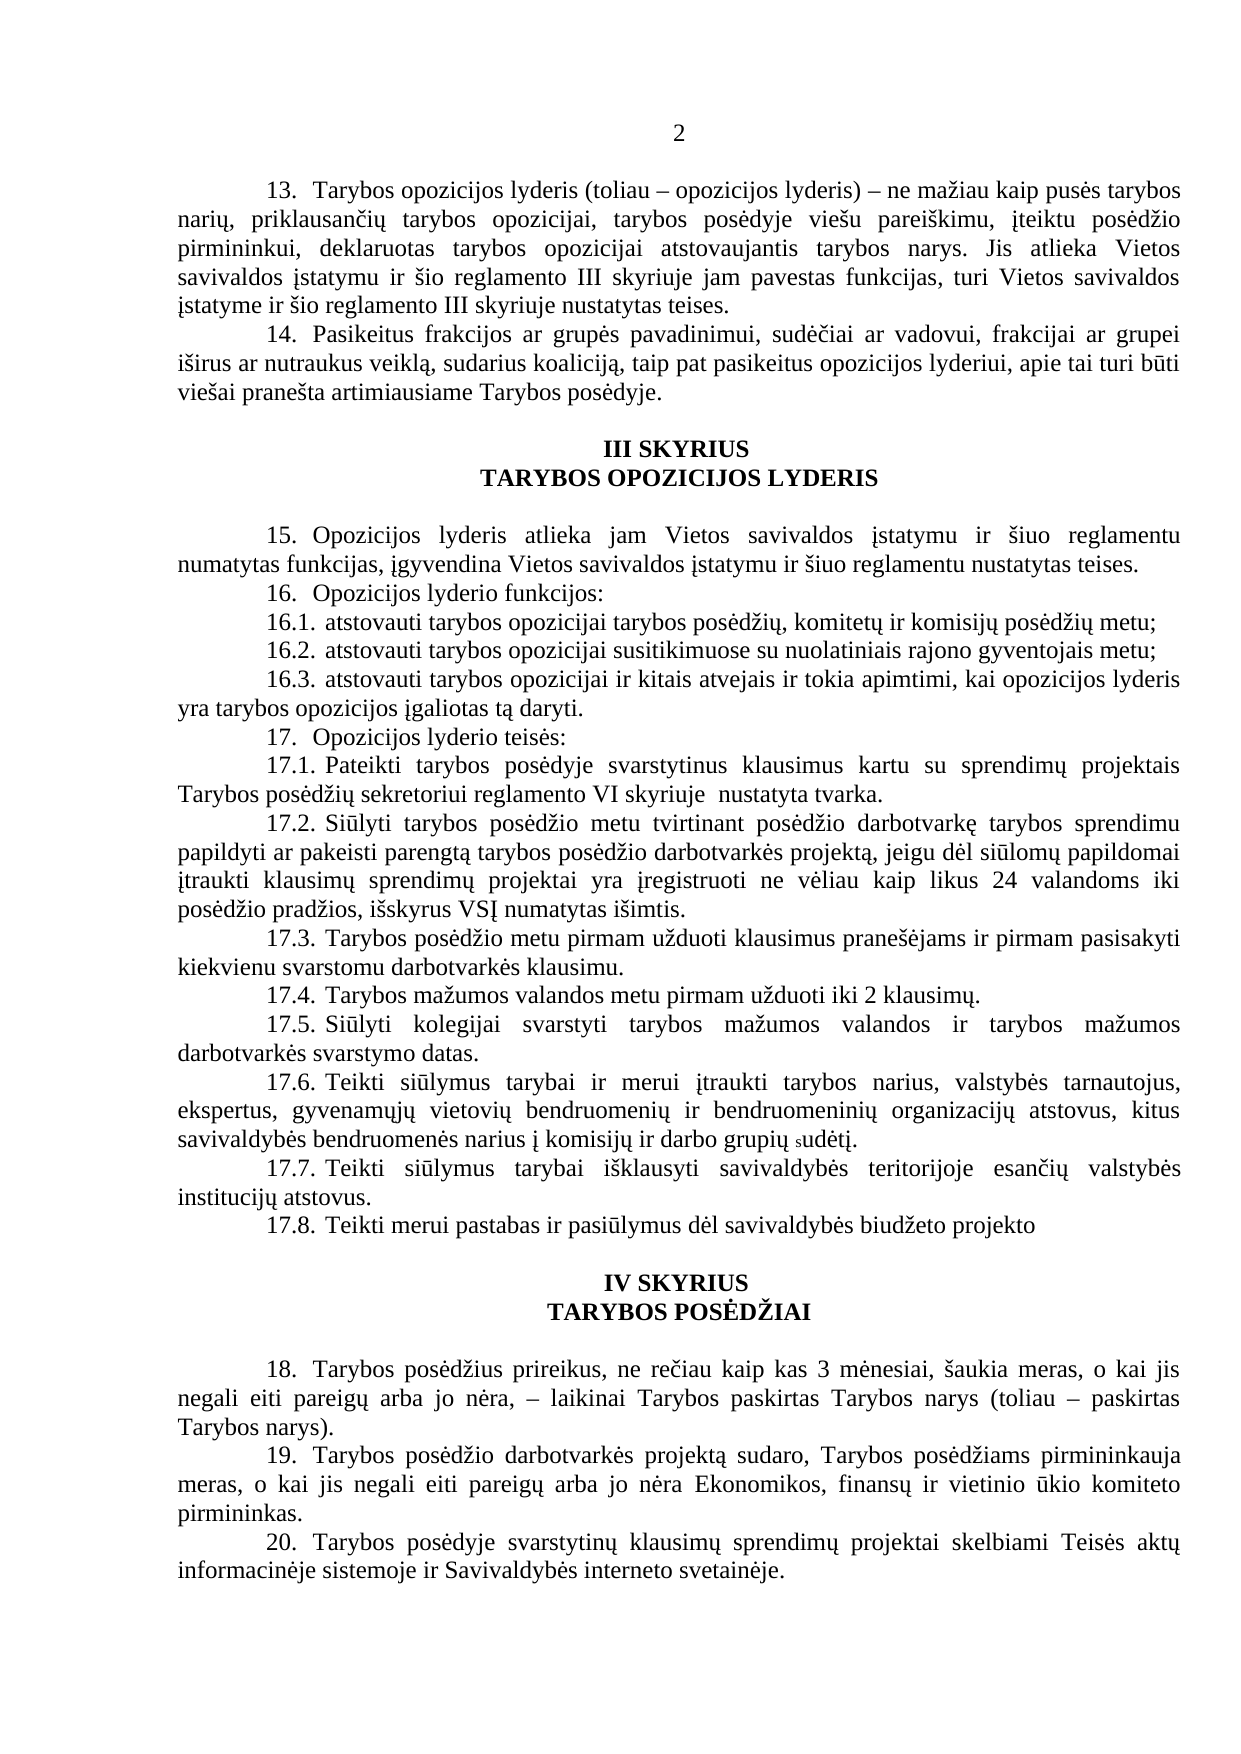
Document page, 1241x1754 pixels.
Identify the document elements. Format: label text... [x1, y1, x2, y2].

text 16.1. atstovauti tarybos opozicijai tarybos posėdžių, komitetų ir komisijų posėdžių metu; [177, 607, 1181, 636]
text TARYBOS OPOZICIJOS LYDERIS [177, 463, 1181, 492]
text 17.2. Siūlyti tarybos posėdžio metu tvirtinant posėdžio darbotvarkę tarybos sprendimu papildyti ar pakeisti parengtą tarybos posėdžio darbotvarkės projektą, jeigu dėl siūlomų papildomai įtraukti klausimų sprendimų projektai yra įregistruoti ne vėliau kaip likus 24 valandoms iki posėdžio pradžios, išskyrus VSĮ numatytas išimtis. [177, 808, 1181, 923]
text 17.1. Pateikti tarybos posėdyje svarstytinus klausimus kartu su sprendimų projektais Tarybos posėdžių sekretoriui reglamento VI skyriuje nustatyta tvarka. [177, 751, 1181, 808]
text 17.3. Tarybos posėdžio metu pirmam užduoti klausimus pranešėjams ir pirmam pasisakyti kiekvienu svarstomu darbotvarkės klausimu. [177, 923, 1181, 981]
text 16. Opozicijos lyderio funkcijos: [177, 578, 1181, 607]
text 20. Tarybos posėdyje svarstytinų klausimų sprendimų projektai skelbiami Teisės aktų informacinėje sistemoje ir Savivaldybės interneto svetainėje. [177, 1527, 1181, 1584]
text 13. Tarybos opozicijos lyderis (toliau – opozicijos lyderis) – ne mažiau kaip pusės tarybos narių, priklausančių tarybos opozicijai, tarybos posėdyje viešu pareiškimu, įteiktu posėdžio pirmininkui, deklaruotas tarybos opozicijai atstovaujantis tarybos narys. Jis atlieka Vietos savivaldos įstatymu ir šio reglamento III skyriuje jam pavestas funkcijas, turi Vietos savivaldos įstatyme ir šio reglamento III skyriuje nustatytas teises. [177, 176, 1181, 319]
text 15. Opozicijos lyderis atlieka jam Vietos savivaldos įstatymu ir šiuo reglamentu numatytas funkcijas, įgyvendina Vietos savivaldos įstatymu ir šiuo reglamentu nustatytas teises. [177, 521, 1181, 578]
text 17.6. Teikti siūlymus tarybai ir merui įtraukti tarybos narius, valstybės tarnautojus, ekspertus, gyvenamųjų vietovių bendruomenių ir bendruomeninių organizacijų atstovus, kitus savivaldybės bendruomenės narius į komisijų ir darbo grupių sudėtį. [177, 1067, 1181, 1153]
text IV SKYRIUS [177, 1268, 1181, 1297]
text 17.4. Tarybos mažumos valandos metu pirmam užduoti iki 2 klausimų. [177, 981, 1181, 1009]
text 18. Tarybos posėdžius prireikus, ne rečiau kaip kas 3 mėnesiai, šaukia meras, o kai jis negali eiti pareigų arba jo nėra, – laikinai Tarybos paskirtas Tarybos narys (toliau – paskirtas Tarybos narys). [177, 1354, 1181, 1441]
text 16.2. atstovauti tarybos opozicijai susitikimuose su nuolatiniais rajono gyventojais metu; [177, 636, 1181, 664]
text 17. Opozicijos lyderio teisės: [177, 722, 1181, 751]
text 17.7. Teikti siūlymus tarybai išklausyti savivaldybės teritorijoje esančių valstybės institucijų atstovus. [177, 1153, 1181, 1211]
text TARYBOS POSĖDŽIAI [177, 1297, 1181, 1326]
text 17.8. Teikti merui pastabas ir pasiūlymus dėl savivaldybės biudžeto projekto [177, 1211, 1181, 1239]
text 16.3. atstovauti tarybos opozicijai ir kitais atvejais ir tokia apimtimi, kai opozicijos lyderis yra tarybos opozicijos įgaliotas tą daryti. [177, 664, 1181, 722]
text 14. Pasikeitus frakcijos ar grupės pavadinimui, sudėčiai ar vadovui, frakcijai ar grupei iširus ar nutraukus veiklą, sudarius koaliciją, taip pat pasikeitus opozicijos lyderiui, apie tai turi būti viešai pranešta artimiausiame Tarybos posėdyje. [177, 319, 1181, 406]
text 17.5. Siūlyti kolegijai svarstyti tarybos mažumos valandos ir tarybos mažumos darbotvarkės svarstymo datas. [177, 1009, 1181, 1067]
text 19. Tarybos posėdžio darbotvarkės projektą sudaro, Tarybos posėdžiams pirmininkauja meras, o kai jis negali eiti pareigų arba jo nėra Ekonomikos, finansų ir vietinio ūkio komiteto pirmininkas. [177, 1441, 1181, 1527]
text III SKYRIUS [177, 434, 1181, 463]
